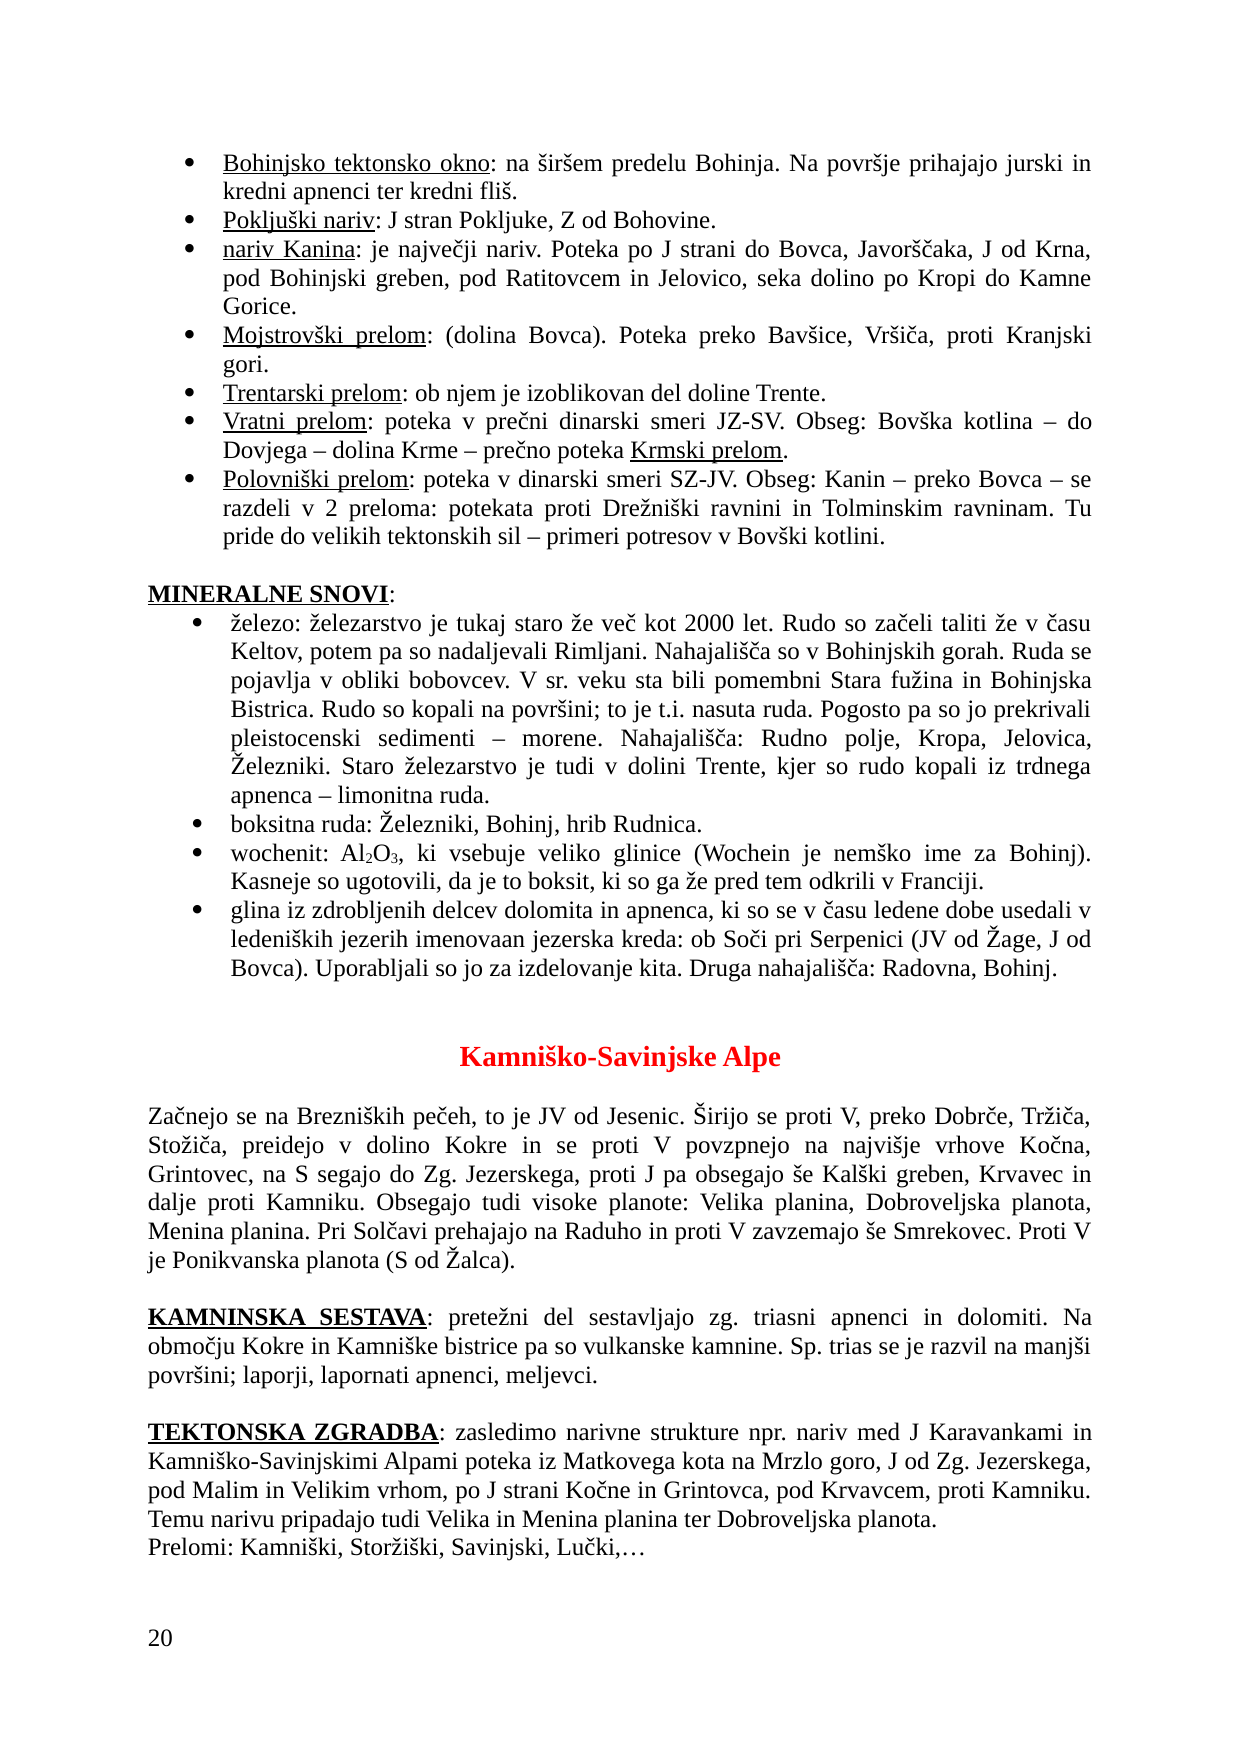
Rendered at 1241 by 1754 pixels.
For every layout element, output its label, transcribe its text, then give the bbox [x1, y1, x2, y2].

list Bohinjsko tektonsko okno: na širšem predelu Bohinja. Na površje prihajajo jurski in kredni apnenci ter kredni fliš. [185, 148, 1093, 205]
list Pokljuški nariv: J stran Pokljuke, Z od Bohovine. [185, 205, 1093, 234]
list wochenit: Al2O3, ki vsebuje veliko glinice (Wochein je nemško ime za Bohinj). Kasneje so ugotovili, da je to boksit, ki so ga že pred tem odkrili v Franciji. [193, 838, 1093, 895]
text KAMNINSKA SESTAVA: pretežni del sestavljajo zg. triasni apnenci in dolomiti. Na območju Kokre in Kamniške bistrice pa so vulkanske kamnine. Sp. trias se je razvil na manjši površini; laporji, lapornati apnenci, meljevci. [148, 1302, 1093, 1389]
list železo: železarstvo je tukaj staro že več kot 2000 let. Rudo so začeli taliti že v času Keltov, potem pa so nadaljevali Rimljani. Nahajališča so v Bohinjskih gorah. Ruda se pojavlja v obliki bobovcev. V sr. veku sta bili pomembni Stara fužina in Bohinjska Bistrica. Rudo so kopali na površini; to je t.i. nasuta ruda. Pogosto pa so jo prekrivali pleistocenski sedimenti – morene. Nahajališča: Rudno polje, Kropa, Jelovica, Železniki. Staro železarstvo je tudi v dolini Trente, kjer so rudo kopali iz trdnega apnenca – limonitna ruda. [193, 608, 1093, 809]
list Mojstrovški prelom: (dolina Bovca). Poteka preko Bavšice, Vršiča, proti Kranjski gori. [185, 320, 1093, 378]
list glina iz zdrobljenih delcev dolomita in apnenca, ki so se v času ledene dobe usedali v ledeniških jezerih imenovaan jezerska kreda: ob Soči pri Serpenici (JV od Žage, J od Bovca). Uporabljali so jo za izdelovanje kita. Druga nahajališča: Radovna, Bohinj. [193, 895, 1093, 981]
list boksitna ruda: Železniki, Bohinj, hrib Rudnica. [193, 809, 1093, 838]
list Vratni prelom: poteka v prečni dinarski smeri JZ-SV. Obseg: Bovška kotlina – do Dovjega – dolina Krme – prečno poteka Krmski prelom. [185, 406, 1093, 464]
list Trentarski prelom: ob njem je izoblikovan del doline Trente. [185, 378, 1093, 406]
text Začnejo se na Brezniških pečeh, to je JV od Jesenic. Širijo se proti V, preko Dobrče, Tržiča, Stožiča, preidejo v dolino Kokre in se proti V povzpnejo na najvišje vrhove Kočna, Grintovec, na S segajo do Zg. Jezerskega, proti J pa obsegajo še Kalški greben, Krvavec in dalje proti Kamniku. Obsegajo tudi visoke planote: Velika planina, Dobroveljska planota, Menina planina. Pri Solčavi prehajajo na Raduho in proti V zavzemajo še Smrekovec. Proti V je Ponikvanska planota (S od Žalca). [148, 1101, 1093, 1274]
text Mineralne snovi: [148, 579, 1093, 608]
list Polovniški prelom: poteka v dinarski smeri SZ-JV. Obseg: Kanin – preko Bovca – se razdeli v 2 preloma: potekata proti Drežniški ravnini in Tolminskim ravninam. Tu pride do velikih tektonskih sil – primeri potresov v Bovški kotlini. [185, 464, 1093, 550]
text TEKTONSKA ZGRADBA: zasledimo narivne strukture npr. nariv med J Karavankami in Kamniško-Savinjskimi Alpami poteka iz Matkovega kota na Mrzlo goro, J od Zg. Jezerskega, pod Malim in Velikim vrhom, po J strani Kočne in Grintovca, pod Krvavcem, proti Kamniku. Temu narivu pripadajo tudi Velika in Menina planina ter Dobroveljska planota. [148, 1417, 1093, 1532]
text Kamniško-Savinjske Alpe [148, 1039, 1093, 1072]
text Prelomi: Kamniški, Storžiški, Savinjski, Lučki,… [148, 1532, 1093, 1561]
list nariv Kanina: je največji nariv. Poteka po J strani do Bovca, Javorščaka, J od Krna, pod Bohinjski greben, pod Ratitovcem in Jelovico, seka dolino po Kropi do Kamne Gorice. [185, 234, 1093, 320]
